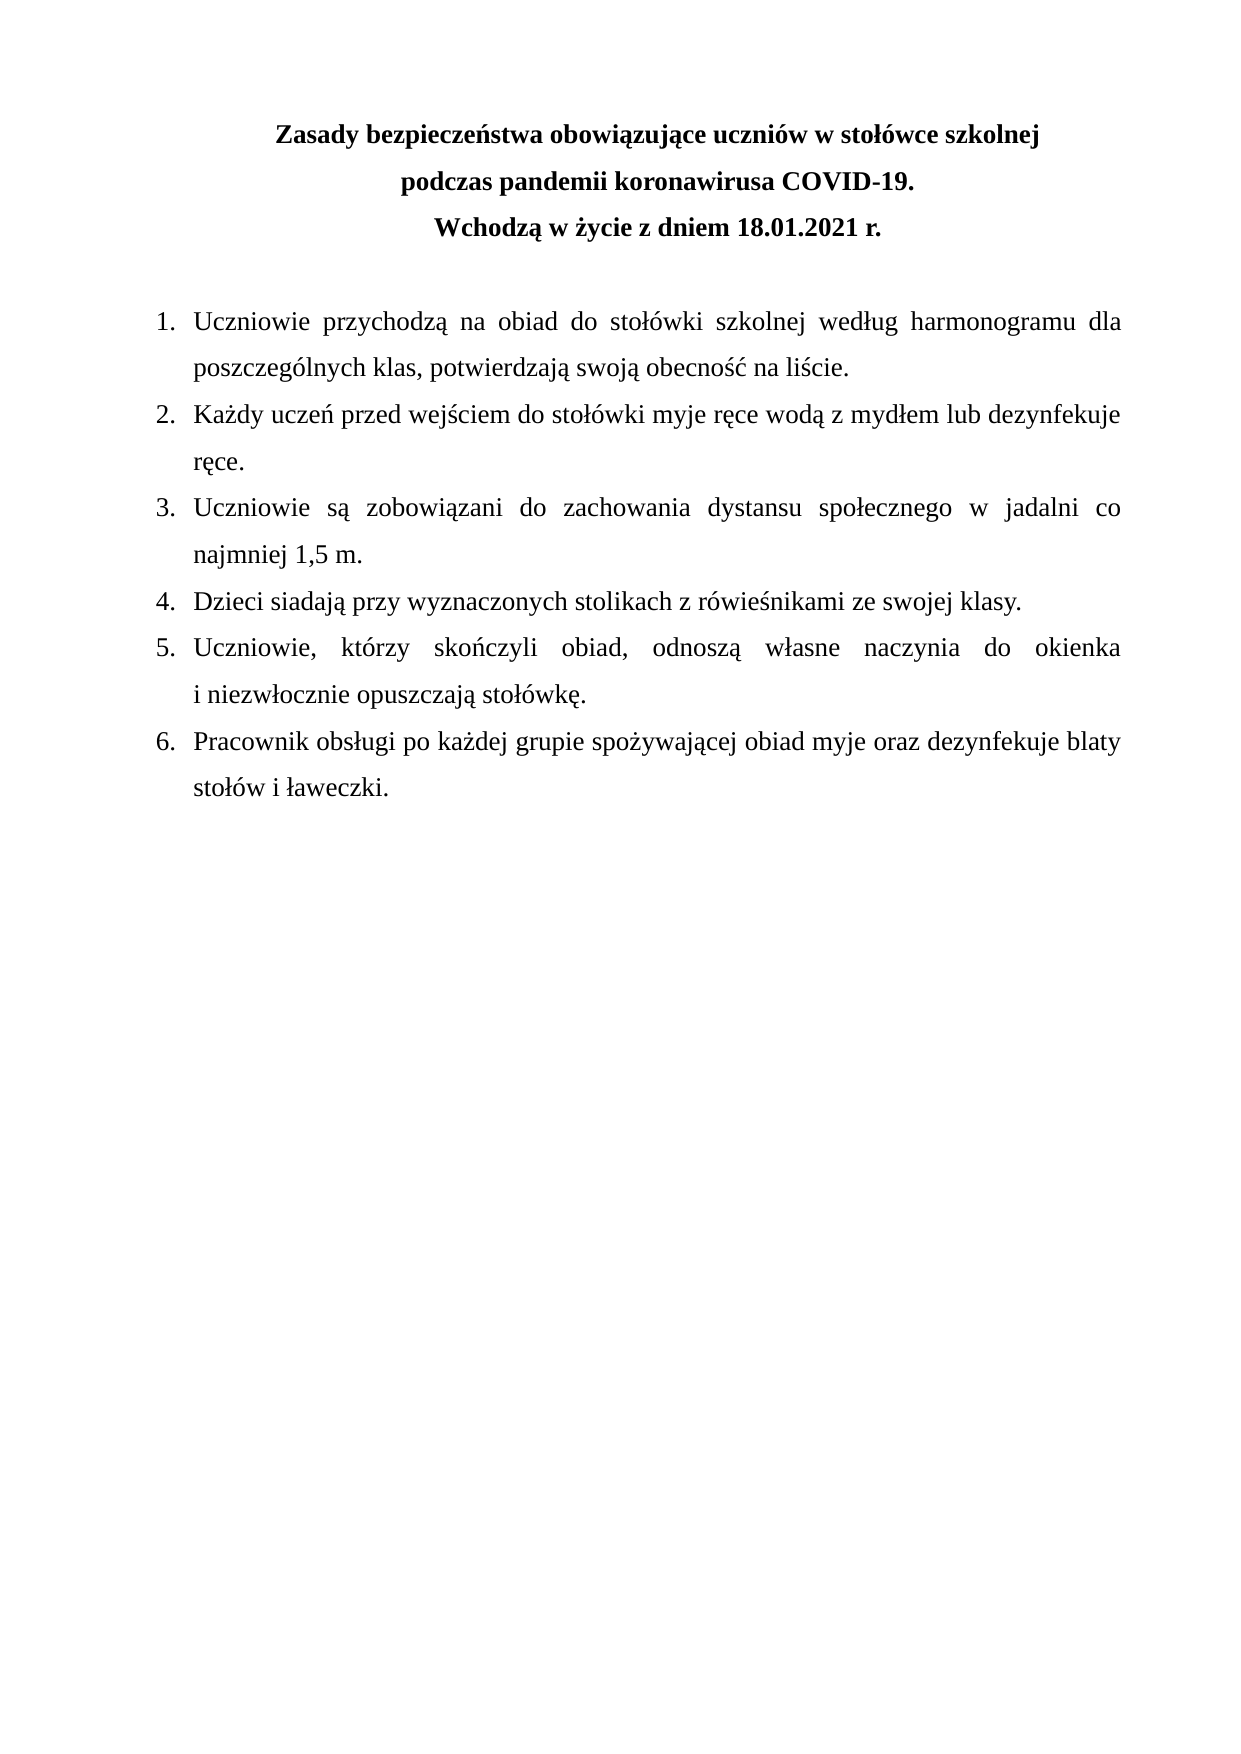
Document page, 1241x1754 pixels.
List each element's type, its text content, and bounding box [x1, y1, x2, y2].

list podczas pandemii koronawirusa COVID-19. [156, 165, 1122, 196]
list Zasady bezpieczeństwa obowiązujące uczniów w stołówce szkolnej [156, 118, 1122, 149]
list Dzieci siadają przy wyznaczonych stolikach z rówieśnikami ze swojej klasy. [156, 585, 1122, 616]
list Każdy uczeń przed wejściem do stołówki myje ręce wodą z mydłem lub dezynfekuje ręce. [156, 398, 1122, 476]
list Uczniowie, którzy skończyli obiad, odnoszą własne naczynia do okienka i niezwłocznie opuszczają stołówkę. [156, 631, 1122, 709]
list Wchodzą w życie z dniem 18.01.2021 r. [156, 211, 1122, 243]
list Pracownik obsługi po każdej grupie spożywającej obiad myje oraz dezynfekuje blaty stołów i ławeczki. [156, 725, 1122, 803]
list Uczniowie przychodzą na obiad do stołówki szkolnej według harmonogramu dla poszczególnych klas, potwierdzają swoją obecność na liście. [156, 305, 1122, 383]
list Uczniowie są zobowiązani do zachowania dystansu społecznego w jadalni co najmniej 1,5 m. [156, 491, 1122, 569]
